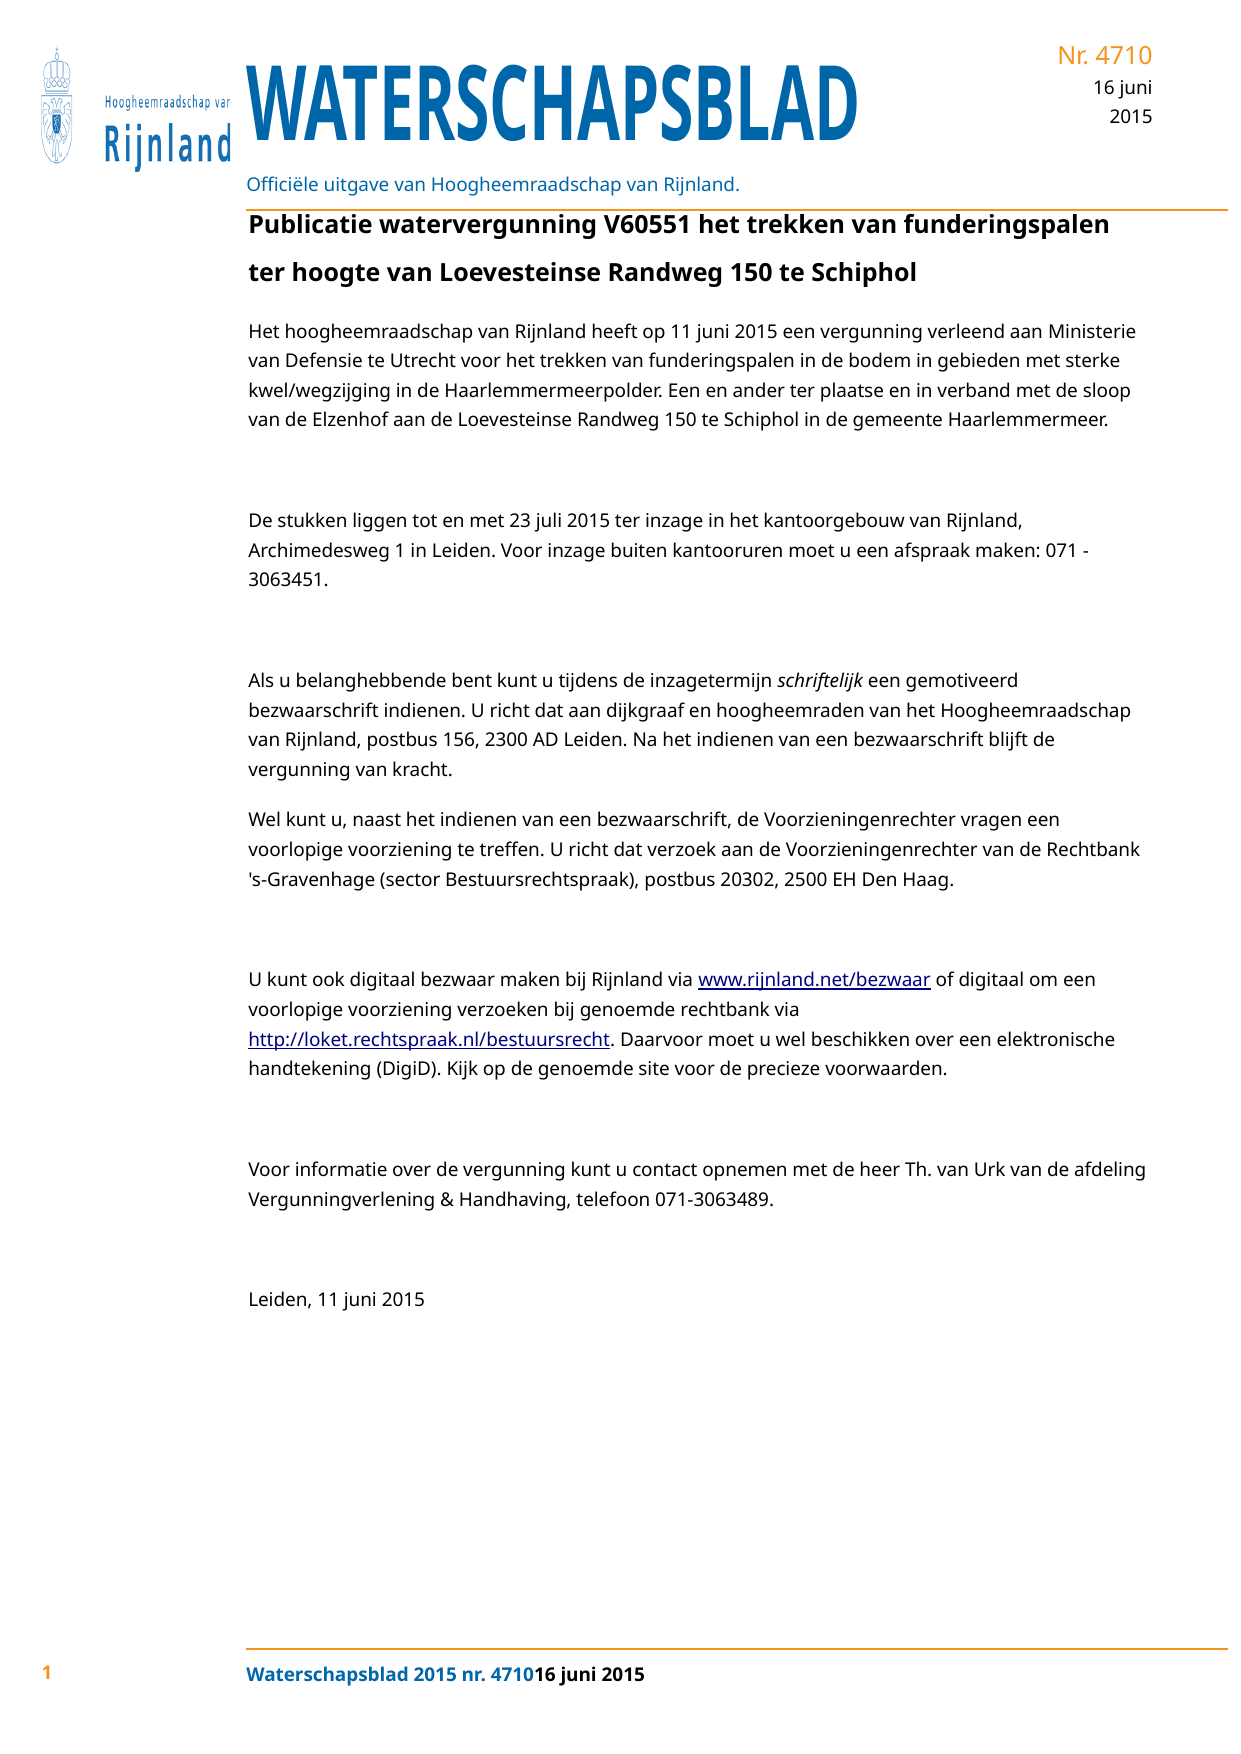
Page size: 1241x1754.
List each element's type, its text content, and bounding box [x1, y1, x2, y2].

text Leiden, 11 juni 2015 [248, 1287, 1152, 1312]
text Als u belanghebbende bent kunt u tijdens de inzagetermijn schriftelijk een gemotiveerd bezwaarschrift indienen. U richt dat aan dijkgraaf en hoogheemraden van het Hoogheemraadschap van Rijnland, postbus 156, 2300 AD Leiden. Na het indienen van een bezwaarschrift blijft de vergunning van kracht. [248, 667, 1152, 782]
text U kunt ook digitaal bezwaar maken bij Rijnland via www.rijnland.net/bezwaar of digitaal om een voorlopige voorziening verzoeken bij genoemde rechtbank via http://loket.rechtspraak.nl/bestuursrecht. Daarvoor moet u wel beschikken over een elektronische handtekening (DigiD). Kijk op de genoemde site voor de precieze voorwaarden. [248, 967, 1152, 1081]
text De stukken liggen tot en met 23 juli 2015 ter inzage in het kantoorgebouw van Rijnland, Archimedesweg 1 in Leiden. Voor inzage buiten kantooruren moet u een afspraak maken: 071 - 3063451. [248, 507, 1152, 592]
picture [41, 47, 231, 172]
text Voor informatie over de vergunning kunt u contact opnemen met de heer Th. van Urk van de afdeling Vergunningverlening & Handhaving, telefoon 071-3063489. [248, 1156, 1152, 1212]
text Publicatie watervergunning V60551 het trekken van funderingspalen ter hoogte van Loevesteinse Randweg 150 te Schiphol [248, 211, 1152, 288]
text Het hoogheemraadschap van Rijnland heeft op 11 juni 2015 een vergunning verleend aan Ministerie van Defensie te Utrecht voor het trekken van funderingspalen in de bodem in gebieden met sterke kwel/wegzijging in de Haarlemmermeerpolder. Een en ander ter plaatse en in verband met de sloop van de Elzenhof aan de Loevesteinse Randweg 150 te Schiphol in de gemeente Haarlemmermeer. [248, 318, 1152, 432]
text Wel kunt u, naast het indienen van een bezwaarschrift, de Voorzieningenrechter vragen een voorlopige voorziening te treffen. U richt dat verzoek aan de Voorzieningenrechter van de Rechtbank 's-Gravenhage (sector Bestuursrechtspraak), postbus 20302, 2500 EH Den Haag. [248, 807, 1152, 892]
